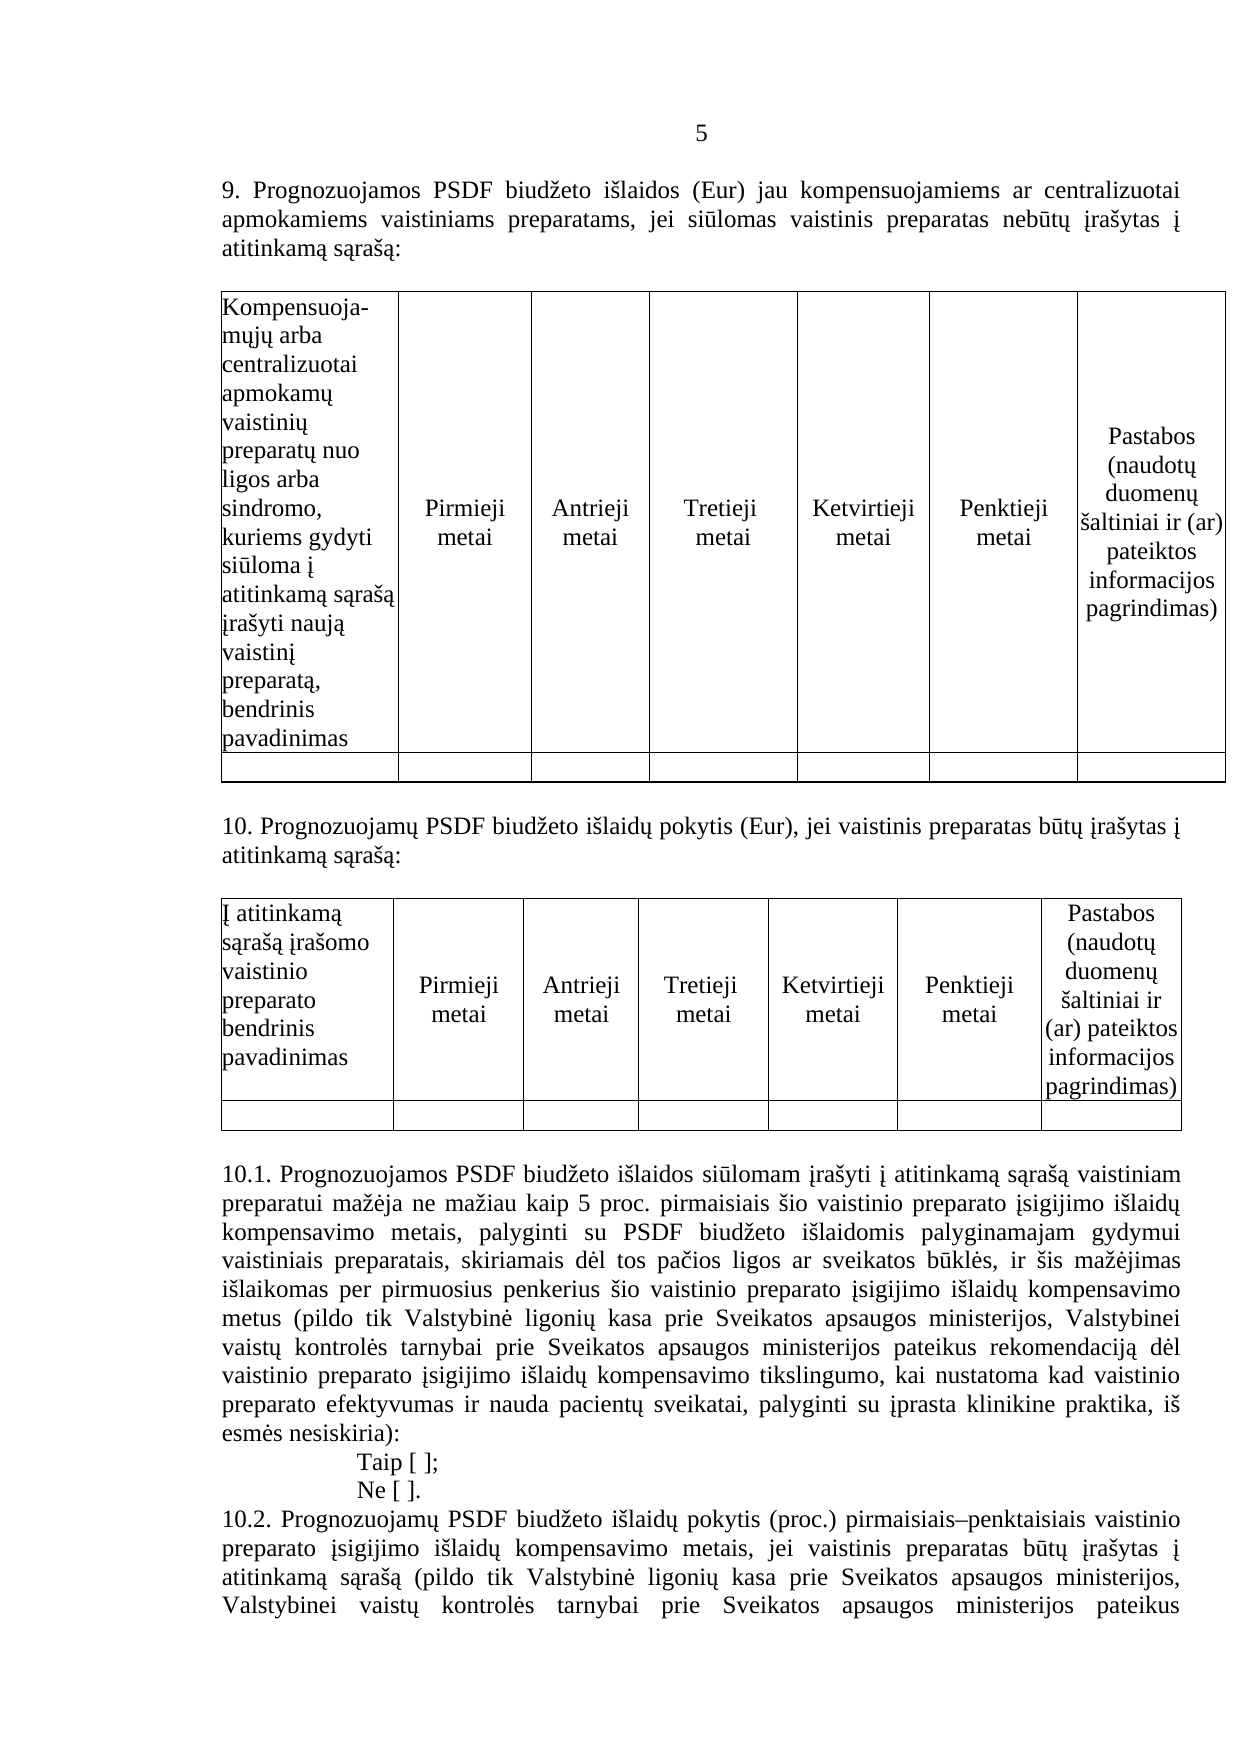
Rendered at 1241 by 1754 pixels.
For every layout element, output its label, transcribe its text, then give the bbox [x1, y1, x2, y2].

table_header Penktieji metai [898, 899, 1041, 1100]
table_cell [532, 753, 649, 781]
table_header Antrieji metai [524, 899, 638, 1100]
table_header Penktieji metai [930, 292, 1077, 752]
table_cell [639, 1101, 768, 1129]
table_cell [222, 1101, 393, 1129]
table_cell [898, 1101, 1041, 1129]
table_cell [798, 753, 929, 781]
text 10.2. Prognozuojamų PSDF biudžeto išlaidų pokytis (proc.) pirmaisiais–penktaisiais vaistinio preparato įsigijimo išlaidų kompensavimo metais, jei vaistinis preparatas būtų įrašytas į atitinkamą sąrašą (pildo tik Valstybinė ligonių kasa prie Sveikatos apsaugos ministerijos, Valstybinei vaistų kontrolės tarnybai prie Sveikatos apsaugos ministerijos pateikus [222, 1504, 1181, 1619]
table_header Pirmieji metai [399, 292, 531, 752]
table_cell [394, 1101, 523, 1129]
text 9. Prognozuojamos PSDF biudžeto išlaidos (Eur) jau kompensuojamiems ar centralizuotai apmokamiems vaistiniams preparatams, jei siūlomas vaistinis preparatas nebūtų įrašytas į atitinkamą sąrašą: [222, 176, 1181, 262]
table_header Tretieji metai [639, 899, 768, 1100]
text 10.1. Prognozuojamos PSDF biudžeto išlaidos siūlomam įrašyti į atitinkamą sąrašą vaistiniam preparatui mažėja ne mažiau kaip 5 proc. pirmaisiais šio vaistinio preparato įsigijimo išlaidų kompensavimo metais, palyginti su PSDF biudžeto išlaidomis palyginamajam gydymui vaistiniais preparatais, skiriamais dėl tos pačios ligos ar sveikatos būklės, ir šis mažėjimas išlaikomas per pirmuosius penkerius šio vaistinio preparato įsigijimo išlaidų kompensavimo metus (pildo tik Valstybinė ligonių kasa prie Sveikatos apsaugos ministerijos, Valstybinei vaistų kontrolės tarnybai prie Sveikatos apsaugos ministerijos pateikus rekomendaciją dėl vaistinio preparato įsigijimo išlaidų kompensavimo tikslingumo, kai nustatoma kad vaistinio preparato efektyvumas ir nauda pacientų sveikatai, palyginti su įprasta klinikine praktika, iš esmės nesiskiria): [222, 1159, 1181, 1447]
table_cell [222, 753, 398, 781]
table_cell [399, 753, 531, 781]
table_header Ketvirtieji metai [798, 292, 929, 752]
text Ne [ ]. [222, 1476, 1181, 1504]
table_cell [650, 753, 797, 781]
table_header Antrieji metai [532, 292, 649, 752]
table_header Pirmieji metai [394, 899, 523, 1100]
table_cell [1078, 753, 1225, 781]
table_header Pastabos (naudotų duomenų šaltiniai ir (ar) pateiktos informacijos pagrindimas) [1042, 899, 1181, 1100]
table_cell [769, 1101, 897, 1129]
table_header Tretieji metai [650, 292, 797, 752]
table_header Pastabos (naudotų duomenų šaltiniai ir (ar) pateiktos informacijos pagrindimas) [1078, 292, 1225, 752]
table_header Ketvirtieji metai [769, 899, 897, 1100]
table_cell [524, 1101, 638, 1129]
table_cell [1042, 1101, 1181, 1129]
table_header Į atitinkamą sąrašą įrašomo vaistinio preparato bendrinis pavadinimas [222, 899, 393, 1100]
table_header Kompensuoja-mųjų arba centralizuotai apmokamų vaistinių preparatų nuo ligos arba sindromo, kuriems gydyti siūloma į atitinkamą sąrašą įrašyti naują vaistinį preparatą, bendrinis pavadinimas [222, 292, 398, 752]
text 10. Prognozuojamų PSDF biudžeto išlaidų pokytis (Eur), jei vaistinis preparatas būtų įrašytas į atitinkamą sąrašą: [222, 811, 1181, 869]
text Taip [ ]; [222, 1447, 1181, 1476]
table_cell [930, 753, 1077, 781]
